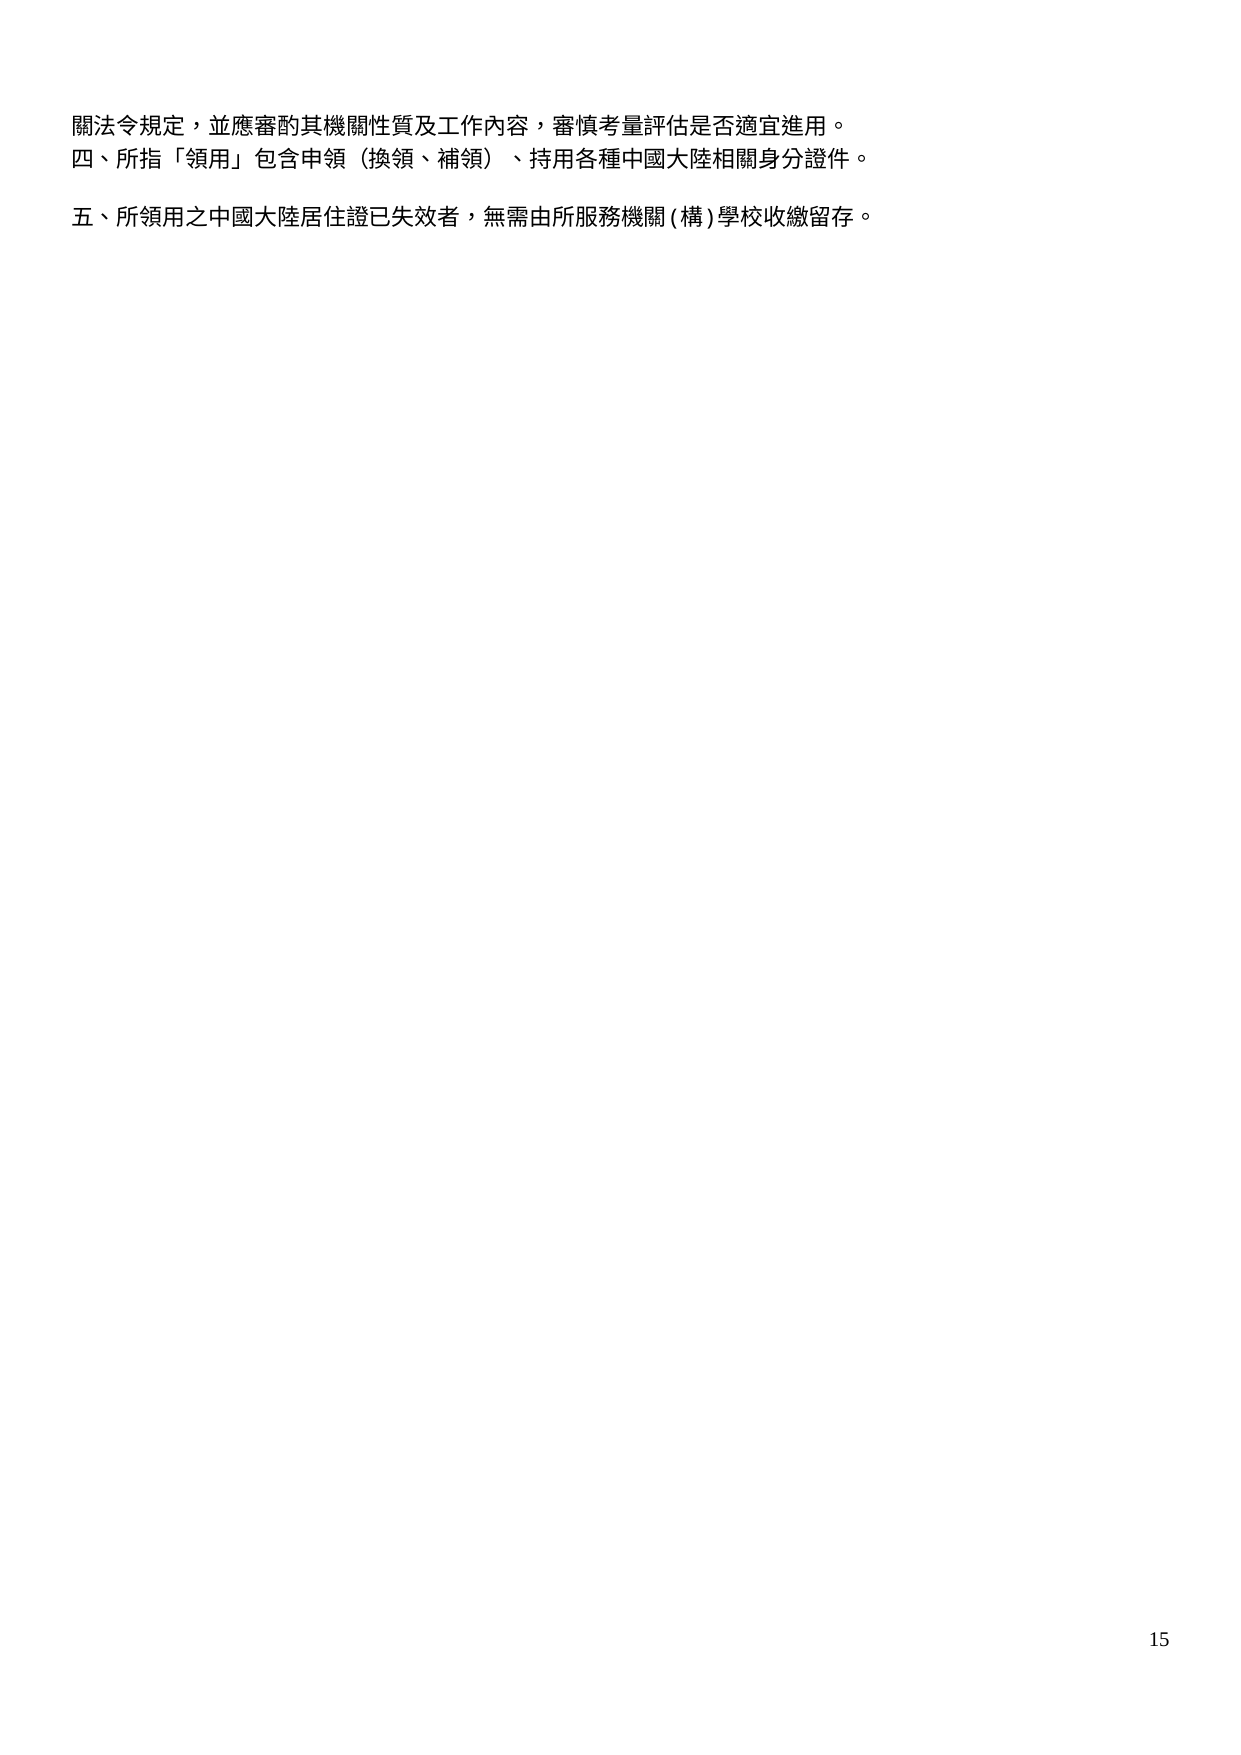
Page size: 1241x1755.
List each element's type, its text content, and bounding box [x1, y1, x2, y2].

text 關法令規定，並應審酌其機關性質及工作內容，審慎考量評估是否適宜進用。 [71, 108, 1169, 141]
text 五、所領用之中國大陸居住證已失效者，無需由所服務機關(構)學校收繳留存。 [71, 174, 1169, 237]
text 四、所指「領用」包含申領（換領、補領）、持用各種中國大陸相關身分證件。 [71, 141, 1169, 174]
